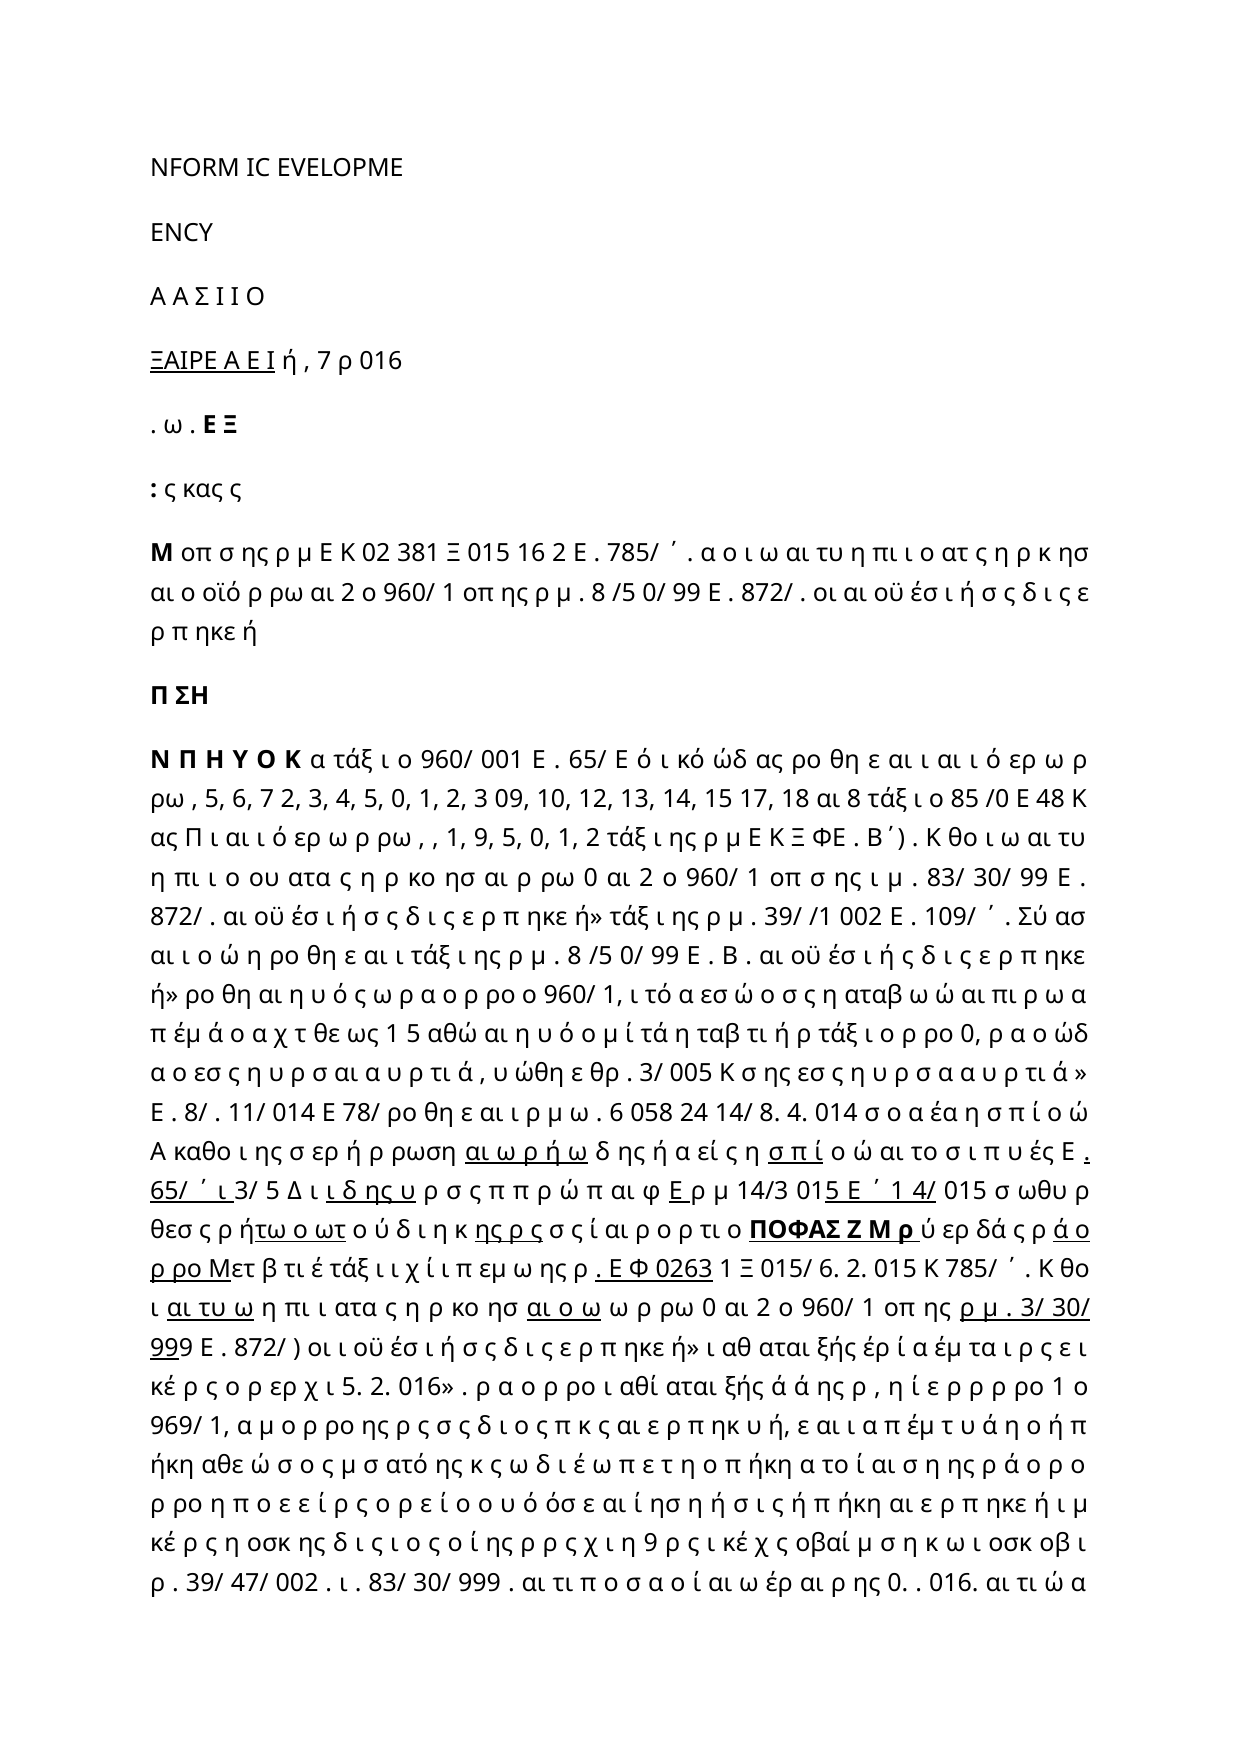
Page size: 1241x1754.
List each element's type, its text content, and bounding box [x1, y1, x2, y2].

text ENCY [150, 214, 1090, 248]
text Ν Π Η Υ Ο Κ α τάξ ι ο 960/ 001 Ε . 65/ Ε ό ι κό ώδ ας ρο θη ε αι ι αι ι ό ερ ω ρ ρω , 5, 6, 7 2, 3, 4, 5, 0, 1, 2, 3 09, 10, 12, 13, 14, 15 17, 18 αι 8 τάξ ι ο 85 /0 Ε 48 Κ ας Π ι αι ι ό ερ ω ρ ρω , , 1, 9, 5, 0, 1, 2 τάξ ι ης ρ μ Ε Κ Ξ ΦΕ . Β΄) . Κ θο ι ω αι τυ η πι ι ο ου ατα ς η ρ κο ησ αι ρ ρω 0 αι 2 ο 960/ 1 οπ σ ης ι μ . 83/ 30/ 99 Ε . 872/ . αι οϋ έσ ι ή σ ς δ ι ς ε ρ π ηκε ή» τάξ ι ης ρ μ . 39/ /1 002 Ε . 109/ ΄ . Σύ ασ αι ι ο ώ η ρο θη ε αι ι τάξ ι ης ρ μ . 8 /5 0/ 99 Ε . Β . αι οϋ έσ ι ή ς δ ι ς ε ρ π ηκε ή» ρο θη αι η υ ό ς ω ρ α ο ρ ρο ο 960/ 1, ι τό α εσ ώ ο σ ς η αταβ ω ώ αι πι ρ ω α π έμ ά ο α χ τ θε ως 1 5 αθώ αι η υ ό ο μ ί τά η ταβ τι ή ρ τάξ ι ο ρ ρο 0, ρ α ο ώδ α ο εσ ς η υ ρ σ αι α υ ρ τι ά , υ ώθη ε θρ . 3/ 005 Κ σ ης εσ ς η υ ρ σ α α υ ρ τι ά » Ε . 8/ . 11/ 014 Ε 78/ ρο θη ε αι ι ρ μ ω . 6 058 24 14/ 8. 4. 014 σ ο α έα η σ π ί ο ώ Α καθο ι ης σ ερ ή ρ ρωση αι ω ρ ή ω δ ης ή α εί ς η σ π ί ο ώ αι το σ ι π υ ές Ε . 65/ ΄ ι 3/ 5 Δ ι ι δ ης υ ρ σ ς π π ρ ώ π αι φ Ε ρ μ 14/3 015 Ε ΄ 1 4/ 015 σ ωθυ ρ θεσ ς ρ ήτω ο ωτ ο ύ δ ι η κ ης ρ ς σ ς ί αι ρ ο ρ τι ο ΠΟΦΑΣ Ζ Μ ρ ύ ερ δά ς ρ ά ο ρ ρο Μετ β τι έ τάξ ι ι χ ί ι π εμ ω ης ρ . Ε Φ 0263 1 Ξ 015/ 6. 2. 015 Κ 785/ ΄ . Κ θο ι αι τυ ω η πι ι ατα ς η ρ κο ησ αι ο ω ω ρ ρω 0 αι 2 ο 960/ 1 οπ ης ρ μ . 3/ 30/ 999 Ε . 872/ ) οι ι οϋ έσ ι ή σ ς δ ι ς ε ρ π ηκε ή» ι αθ αται ξής έρ ί α έμ τα ι ρ ς ε ι κέ ρ ς ο ρ ερ χ ι 5. 2. 016» . ρ α ο ρ ρο ι αθί αται ξής ά ά ης ρ , η ί ε ρ ρ ρ ρο 1 ο 969/ 1, α μ ο ρ ρο ης ρ ς σ ς δ ι ο ς π κ ς αι ε ρ π ηκ υ ή, ε αι ι α π έμ τ υ ά η ο ή π ήκη αθε ώ σ ο ς μ σ ατό ης κ ς ω δ ι έ ω π ε τ η ο π ήκη α το ί αι σ η ης ρ ά ο ρ ο ρ ρο η π ο ε ε ί ρ ς ο ρ ε ί ο ο υ ό όσ ε αι ί ησ η ή σ ι ς ή π ήκη αι ε ρ π ηκε ή ι μ κέ ρ ς η οσκ ης δ ι ς ι ο ς ο ί ης ρ ρ ς χ ι η 9 ρ ς ι κέ χ ς οβαί μ σ η κ ω ι οσκ οβ ι ρ . 39/ 47/ 002 . ι . 83/ 30/ 999 . αι τι π ο σ α ο ί αι ω έρ αι ρ ης 0. . 016. αι τι ώ α [150, 742, 1090, 1598]
text . ω . Ε Ξ [150, 407, 1090, 441]
text ΞΑΙΡΕ Α Ε Ι ή , 7 ρ 016 [150, 342, 1090, 377]
text Μ οπ σ ης ρ μ Ε Κ 02 381 Ξ 015 16 2 Ε . 785/ ΄ . α ο ι ω αι τυ η πι ι ο ατ ς η ρ κ ησ αι ο οϊό ρ ρω αι 2 ο 960/ 1 οπ ης ρ μ . 8 /5 0/ 99 Ε . 872/ . οι αι οϋ έσ ι ή σ ς δ ι ς ε ρ π ηκε ή [150, 535, 1090, 647]
text : ς κας ς [150, 471, 1090, 505]
text Α Α Σ Ι Ι Ο [150, 278, 1090, 312]
text Π ΣΗ [150, 677, 1090, 712]
text NFORM IC EVELOPME [150, 150, 1090, 184]
